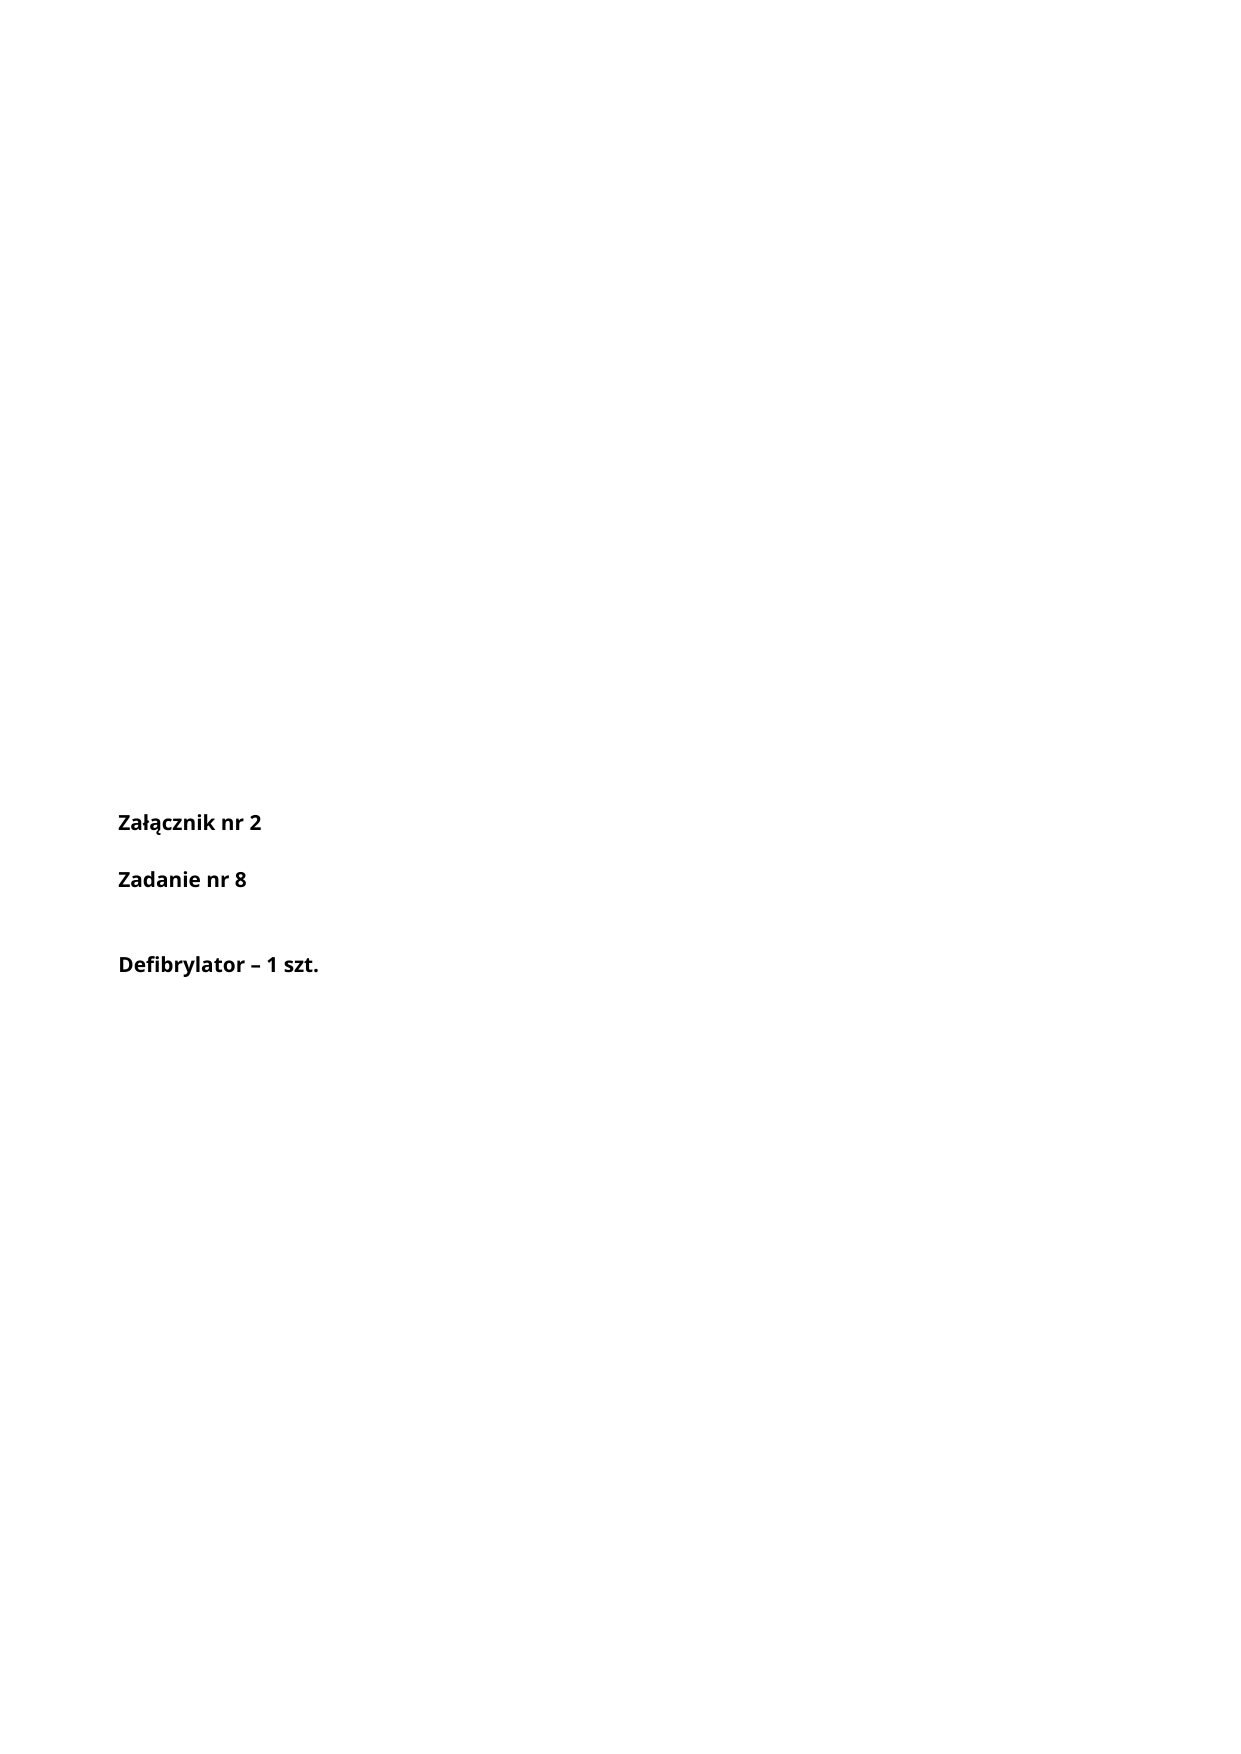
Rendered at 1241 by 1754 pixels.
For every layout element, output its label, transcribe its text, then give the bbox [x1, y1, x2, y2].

text Załącznik nr 2 [118, 808, 1122, 836]
text Zadanie nr 8 [118, 865, 1122, 893]
text Defibrylator – 1 szt. [118, 950, 1122, 978]
